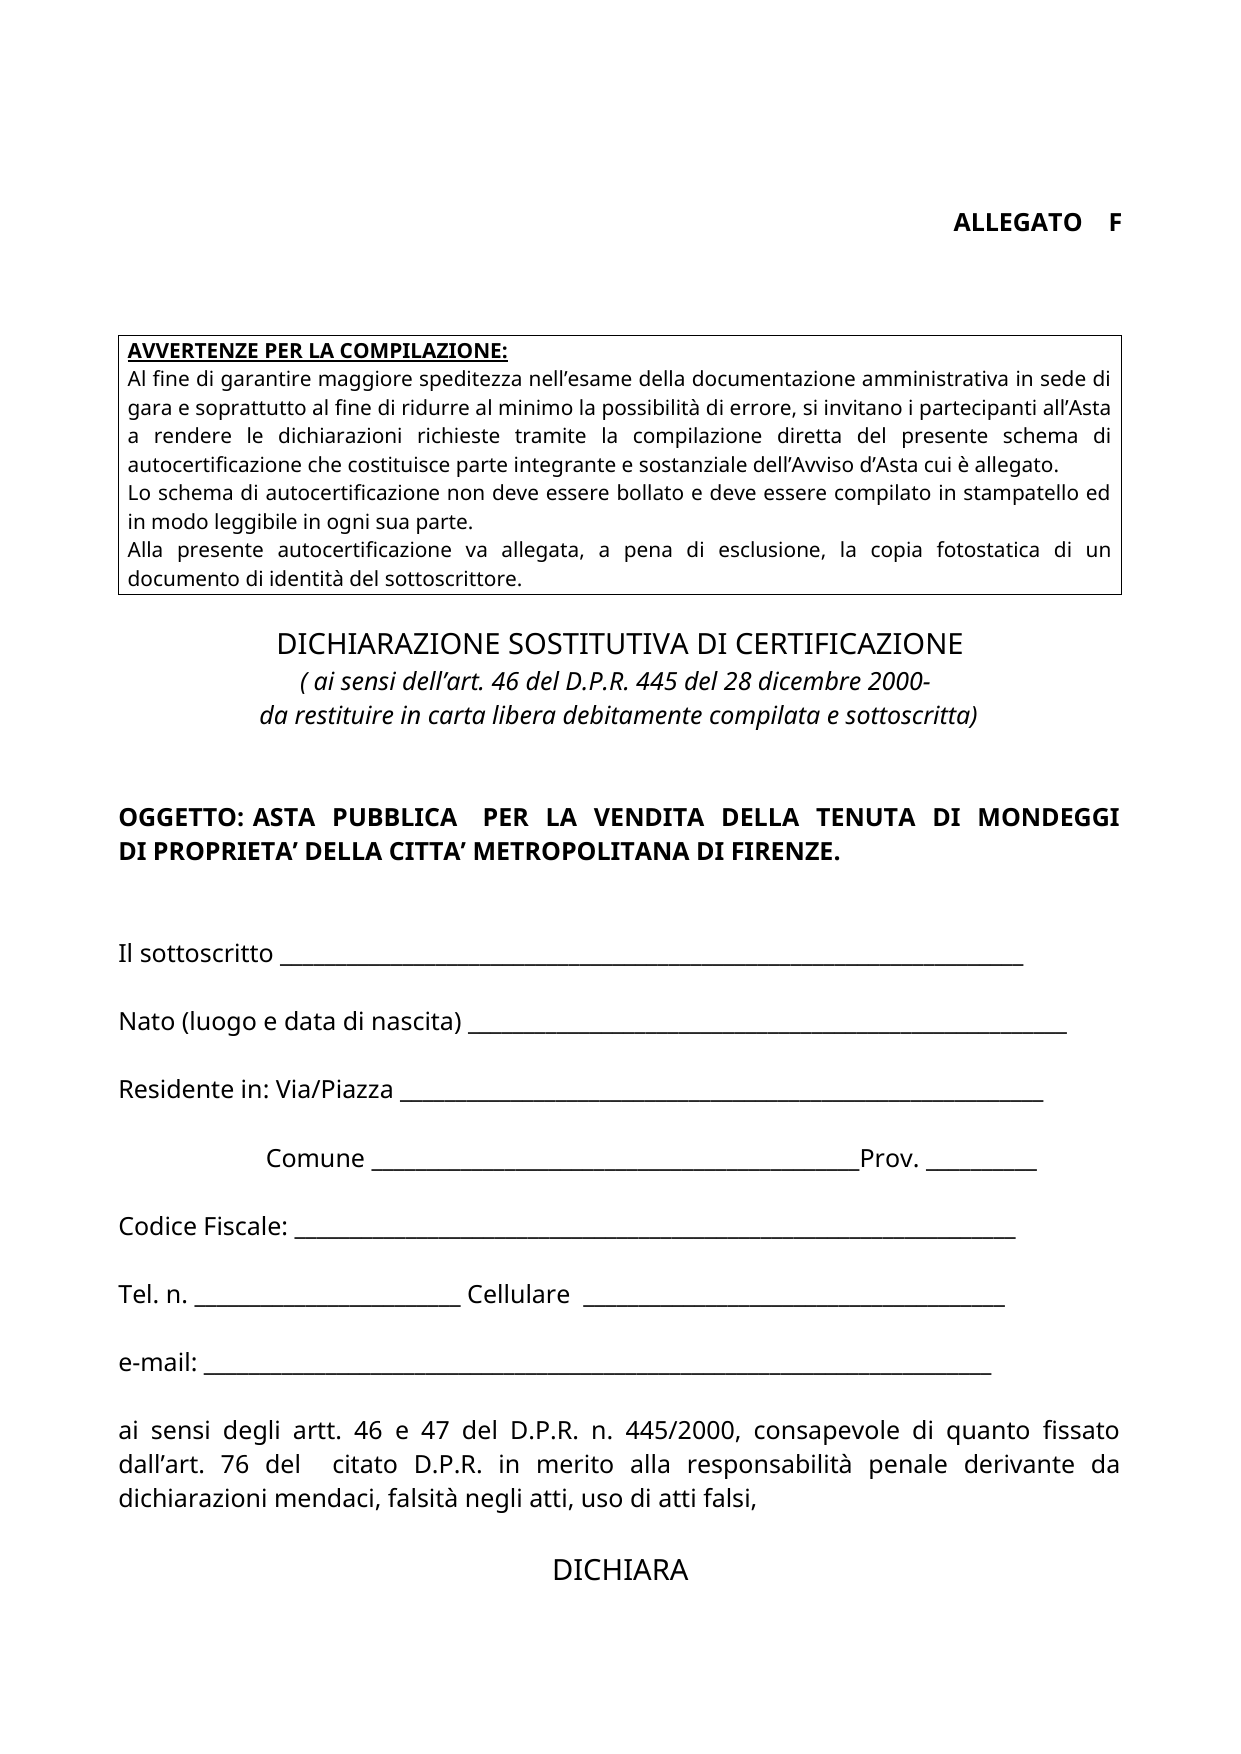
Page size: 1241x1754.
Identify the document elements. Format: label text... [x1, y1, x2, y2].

text ai sensi degli artt. 46 e 47 del D.P.R. n. 445/2000, consapevole di quanto fissato dall’art. 76 del citato D.P.R. in merito alla responsabilità penale derivante da dichiarazioni mendaci, falsità negli atti, uso di atti falsi, [118, 1413, 1122, 1515]
text Il sottoscritto ___________________________________________________________________ [118, 936, 1122, 970]
text Comune ____________________________________________Prov. __________ [192, 1140, 1122, 1174]
text DICHIARAZIONE SOSTITUTIVA DI CERTIFICAZIONE [118, 624, 1122, 663]
text Nato (luogo e data di nascita) ______________________________________________________ [118, 1004, 1122, 1038]
text DICHIARA [118, 1549, 1122, 1589]
text Residente in: Via/Piazza __________________________________________________________ [118, 1072, 1122, 1106]
text e-mail: _______________________________________________________________________ [118, 1344, 1122, 1379]
text Alla presente autocertificazione va allegata, a pena di esclusione, la copia fotostatica di un documento di identità del sottoscrittore. [119, 534, 1121, 594]
text OGGETTO: ASTA PUBBLICA PER LA VENDITA DELLA TENUTA DI MONDEGGI DI PROPRIETA’ DELLA CITTA’ METROPOLITANA DI FIRENZE. [118, 799, 1122, 868]
text da restituire in carta libera debitamente compilata e sottoscritta) [118, 697, 1122, 731]
text Tel. n. ________________________ Cellulare ______________________________________ [118, 1276, 1122, 1311]
text ( ai sensi dell’art. 46 del D.P.R. 445 del 28 dicembre 2000- [118, 663, 1122, 697]
text AVVERTENZE PER LA COMPILAZIONE: [119, 336, 1121, 363]
text Lo schema di autocertificazione non deve essere bollato e deve essere compilato in stampatello ed in modo leggibile in ogni sua parte. [119, 477, 1121, 534]
text Codice Fiscale: _________________________________________________________________ [118, 1208, 1122, 1242]
text ALLEGATO F [118, 204, 1122, 238]
text Al fine di garantire maggiore speditezza nell’esame della documentazione amministrativa in sede di gara e soprattutto al fine di ridurre al minimo la possibilità di errore, si invitano i partecipanti all’Asta a rendere le dichiarazioni richieste tramite la compilazione diretta del presente schema di autocertificazione che costituisce parte integrante e sostanziale dell’Avviso d’Asta cui è allegato. [119, 363, 1121, 477]
